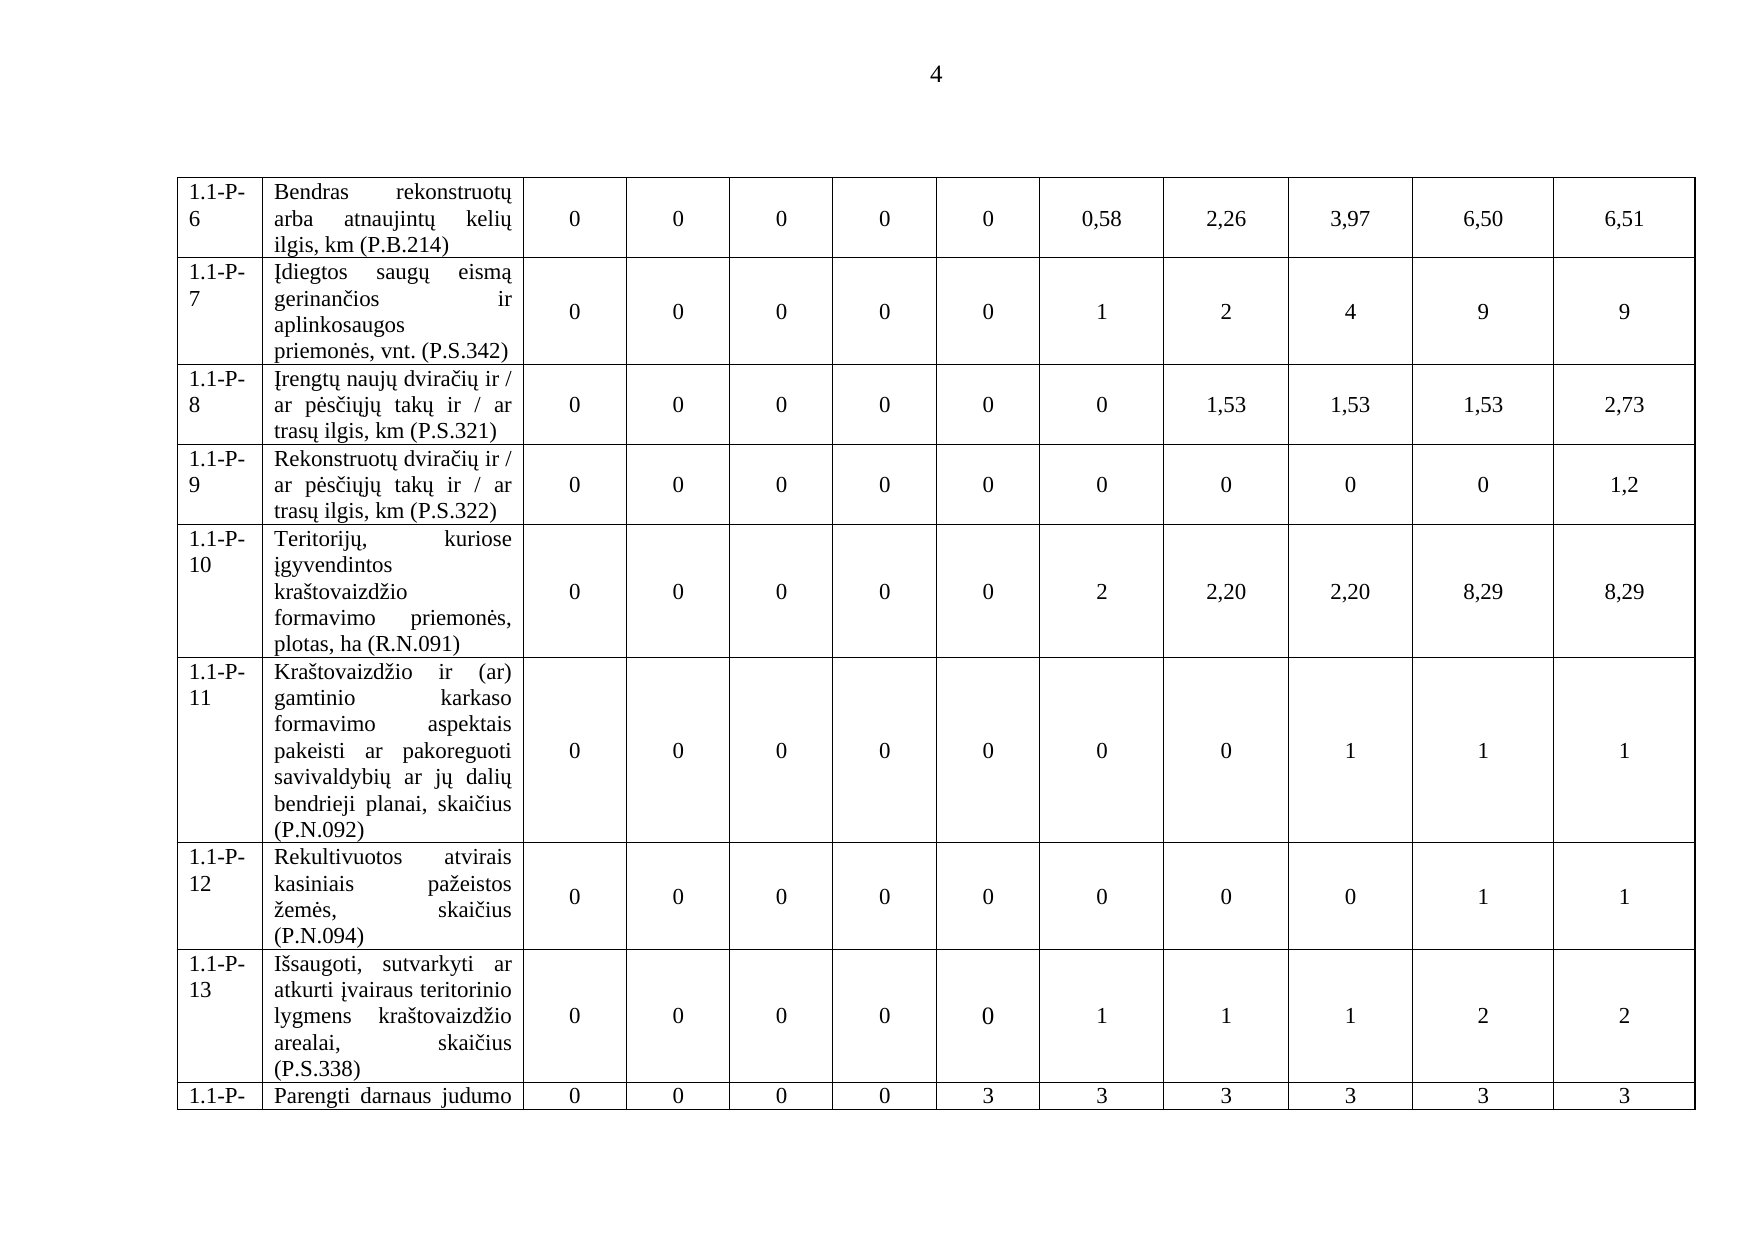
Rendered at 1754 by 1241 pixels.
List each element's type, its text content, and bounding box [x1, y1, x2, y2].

table_cell Išsaugoti, sutvarkyti ar atkurti įvairaus teritorinio lygmens kraštovaizdžio arealai, skaičius (P.S.338) [263, 950, 523, 1082]
table_cell Teritorijų, kuriose įgyvendintos kraštovaizdžio formavimo priemonės, plotas, ha (R.N.091) [263, 525, 523, 657]
table_cell 0 [833, 950, 936, 1082]
table_cell 1.1-P-12 [178, 843, 262, 949]
table_cell 3 [1289, 1083, 1412, 1109]
table_cell 0 [524, 950, 626, 1082]
table_cell 1 [1554, 843, 1694, 949]
table_cell 0 [627, 950, 729, 1082]
table_cell 0 [524, 365, 626, 444]
table_cell 0 [937, 258, 1039, 364]
table_cell 0 [1040, 365, 1163, 444]
table_cell Įrengtų naujų dviračių ir / ar pėsčiųjų takų ir / ar trasų ilgis, km (P.S.321) [263, 365, 523, 444]
table_cell 0 [1413, 445, 1553, 524]
table_cell 0 [627, 178, 729, 257]
table_cell 8,29 [1554, 525, 1694, 657]
table_cell 2,20 [1164, 525, 1288, 657]
table_cell 2 [1413, 950, 1553, 1082]
table_cell 1.1-P-9 [178, 445, 262, 524]
table_cell 0 [1164, 658, 1288, 842]
table_cell 0 [627, 658, 729, 842]
table_cell 2 [1040, 525, 1163, 657]
table_cell 1 [1554, 658, 1694, 842]
table_cell 1 [1289, 658, 1412, 842]
table_cell 0 [937, 525, 1039, 657]
table_cell 1.1-P-7 [178, 258, 262, 364]
table_cell 3 [1413, 1083, 1553, 1109]
table_cell 0 [730, 445, 832, 524]
table_cell 9 [1413, 258, 1553, 364]
table_cell 1 [1413, 658, 1553, 842]
table_cell 0 [833, 1083, 936, 1109]
table_cell 0 [833, 525, 936, 657]
table_cell 0 [1040, 445, 1163, 524]
table_cell 0 [730, 365, 832, 444]
table_cell 2,26 [1164, 178, 1288, 257]
table_cell 0 [627, 258, 729, 364]
table_cell 0 [730, 525, 832, 657]
table_cell 3,97 [1289, 178, 1412, 257]
table_cell 0 [937, 658, 1039, 842]
table_cell Rekultivuotos atvirais kasiniais pažeistos žemės, skaičius (P.N.094) [263, 843, 523, 949]
table_cell 0 [627, 445, 729, 524]
table_cell 0 [524, 1083, 626, 1109]
table_cell 6,50 [1413, 178, 1553, 257]
table_cell 0 [627, 525, 729, 657]
table_cell 0 [627, 843, 729, 949]
table_cell Kraštovaizdžio ir (ar) gamtinio karkaso formavimo aspektais pakeisti ar pakoreguoti savivaldybių ar jų dalių bendrieji planai, skaičius (P.N.092) [263, 658, 523, 842]
table_cell 0 [1164, 843, 1288, 949]
table_cell 4 [1289, 258, 1412, 364]
table_cell 3 [1164, 1083, 1288, 1109]
table_cell 0 [627, 365, 729, 444]
table_cell 0,58 [1040, 178, 1163, 257]
table_cell 2,73 [1554, 365, 1694, 444]
table_cell 0 [1040, 843, 1163, 949]
table_cell 0 [524, 445, 626, 524]
table_cell 0 [937, 365, 1039, 444]
table_cell 0 [1164, 445, 1288, 524]
table_cell 0 [833, 178, 936, 257]
table_cell 9 [1554, 258, 1694, 364]
table_cell 0 [627, 1083, 729, 1109]
table_cell 1,53 [1164, 365, 1288, 444]
table_cell 1,53 [1289, 365, 1412, 444]
table_cell Įdiegtos saugų eismą gerinančios ir aplinkosaugos priemonės, vnt. (P.S.342) [263, 258, 523, 364]
table_cell 1 [1164, 950, 1288, 1082]
table_cell 0 [833, 658, 936, 842]
table_cell 0 [730, 658, 832, 842]
table_cell 1.1-P-10 [178, 525, 262, 657]
table_cell 0 [1289, 445, 1412, 524]
table_cell 3 [1040, 1083, 1163, 1109]
table_cell 8,29 [1413, 525, 1553, 657]
table_cell 0 [1040, 658, 1163, 842]
table_cell 0 [937, 950, 1039, 1082]
table_cell 2 [1554, 950, 1694, 1082]
table_cell 0 [524, 658, 626, 842]
table_cell 1,53 [1413, 365, 1553, 444]
table_cell 0 [524, 525, 626, 657]
table_cell 0 [937, 843, 1039, 949]
table_cell 1,2 [1554, 445, 1694, 524]
table_cell 1 [1413, 843, 1553, 949]
table_cell 1.1-P-11 [178, 658, 262, 842]
table_cell 0 [730, 178, 832, 257]
table_cell 0 [833, 843, 936, 949]
table_cell 0 [730, 258, 832, 364]
table_cell 3 [937, 1083, 1039, 1109]
table_cell 0 [833, 258, 936, 364]
table_cell Parengti darnaus judumo [263, 1083, 523, 1109]
table_cell 1 [1040, 258, 1163, 364]
table_cell 0 [524, 843, 626, 949]
table_cell 1 [1040, 950, 1163, 1082]
table_cell 2 [1164, 258, 1288, 364]
table_cell 0 [937, 178, 1039, 257]
table_cell 6,51 [1554, 178, 1694, 257]
table_cell 1.1-P- [178, 1083, 262, 1109]
table_cell 0 [730, 843, 832, 949]
table_cell Rekonstruotų dviračių ir / ar pėsčiųjų takų ir / ar trasų ilgis, km (P.S.322) [263, 445, 523, 524]
table_cell 0 [833, 365, 936, 444]
table_cell Bendras rekonstruotų arba atnaujintų kelių ilgis, km (P.B.214) [263, 178, 523, 257]
table_cell 0 [730, 950, 832, 1082]
table_cell 1.1-P-8 [178, 365, 262, 444]
table_cell 0 [1289, 843, 1412, 949]
table_cell 2,20 [1289, 525, 1412, 657]
table_cell 0 [833, 445, 936, 524]
table_cell 0 [524, 178, 626, 257]
table_cell 1.1-P-6 [178, 178, 262, 257]
table_cell 1.1-P-13 [178, 950, 262, 1082]
table_cell 3 [1554, 1083, 1694, 1109]
table_cell 0 [730, 1083, 832, 1109]
table_cell 1 [1289, 950, 1412, 1082]
table_cell 0 [937, 445, 1039, 524]
table_cell 0 [524, 258, 626, 364]
